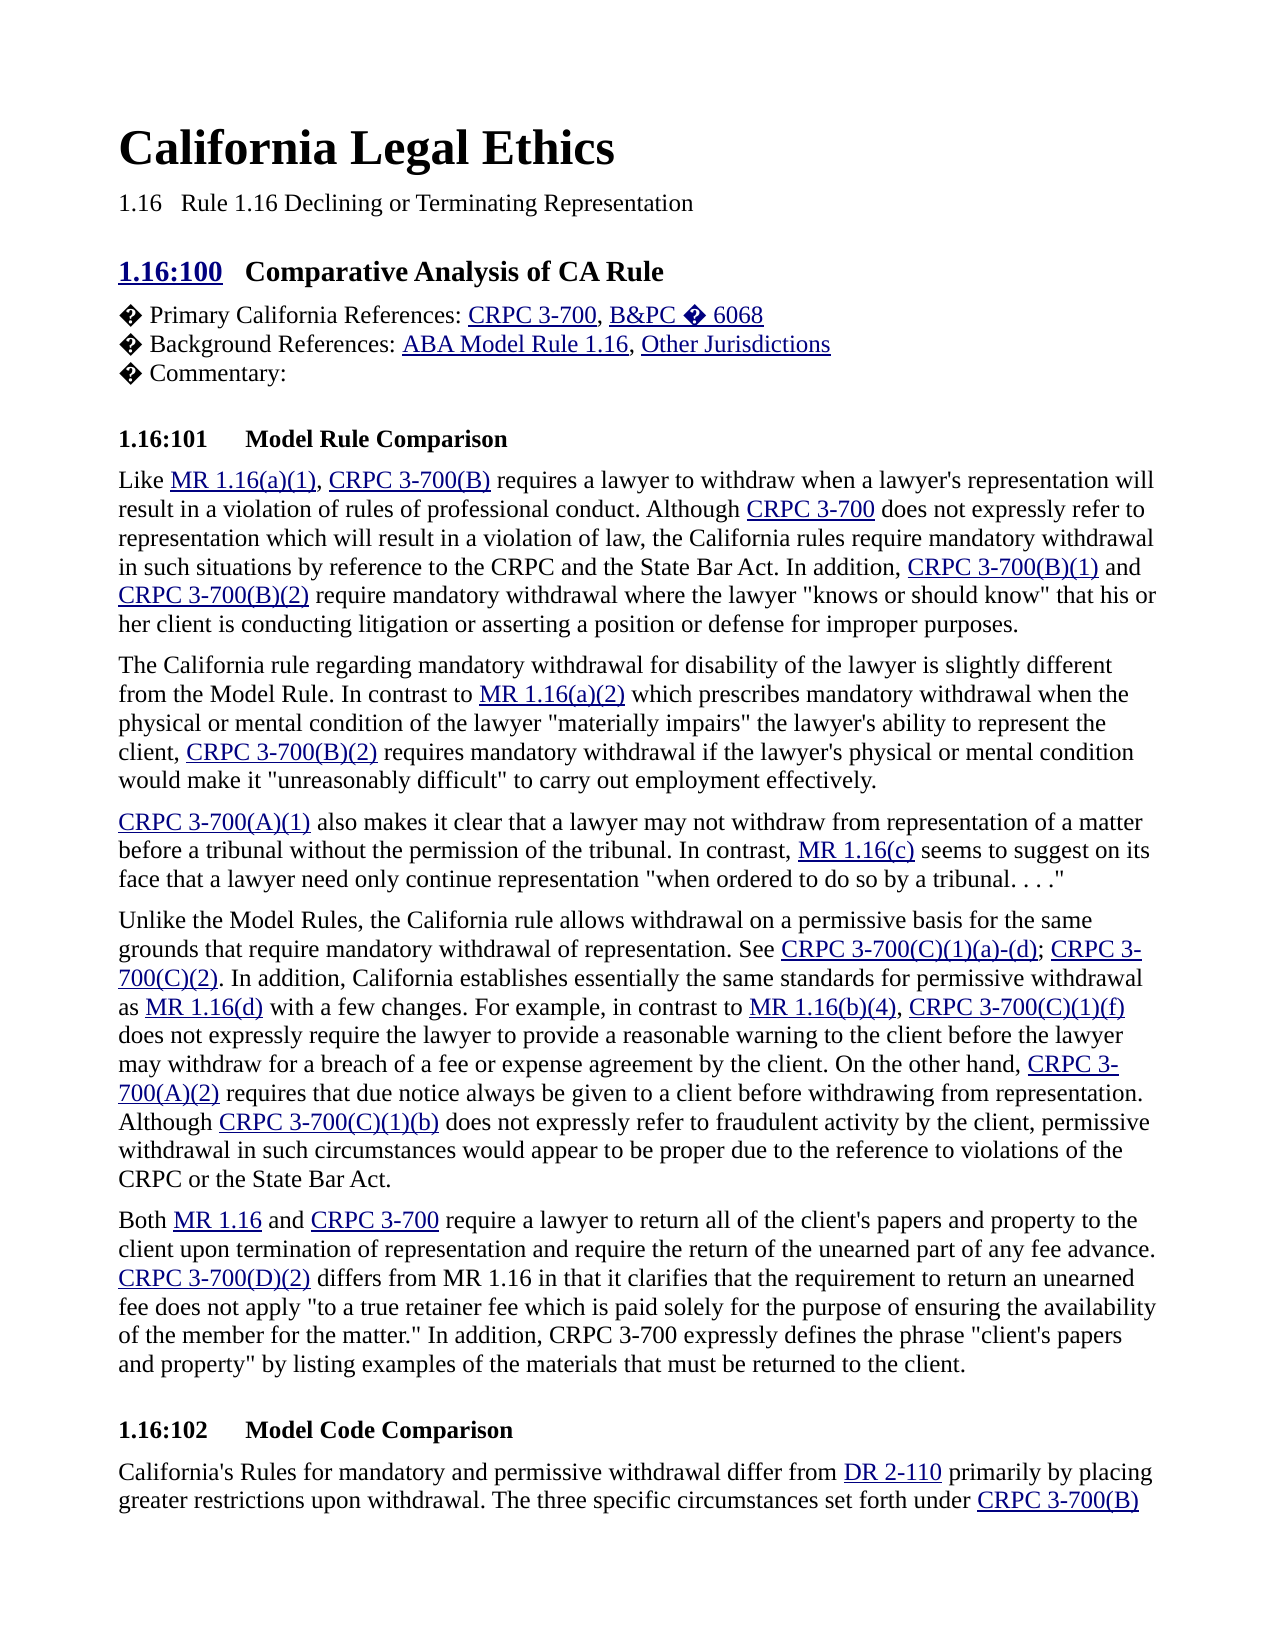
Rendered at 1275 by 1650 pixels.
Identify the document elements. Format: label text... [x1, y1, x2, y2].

text California's Rules for mandatory and permissive withdrawal differ from DR 2-110 primarily by placing greater restrictions upon withdrawal. The three specific circumstances set forth under CRPC 3-700(B) [118, 1457, 1157, 1514]
text � Primary California References: CRPC 3-700, B&PC � 6068 � Background References: ABA Model Rule 1.16, Other Jurisdictions � Commentary: [118, 300, 1157, 387]
text 1.16 Rule 1.16 Declining or Terminating Representation [118, 188, 1157, 217]
subtitle 1.16:101 Model Rule Comparison [118, 424, 1157, 453]
text Both MR 1.16 and CRPC 3-700 require a lawyer to return all of the client's papers and property to the client upon termination of representation and require the return of the unearned part of any fee advance. CRPC 3-700(D)(2) differs from MR 1.16 in that it clarifies that the requirement to return an unearned fee does not apply "to a true retainer fee which is paid solely for the purpose of ensuring the availability of the member for the matter." In addition, CRPC 3-700 expressly defines the phrase "client's papers and property" by listing examples of the materials that must be returned to the client. [118, 1205, 1157, 1378]
text Unlike the Model Rules, the California rule allows withdrawal on a permissive basis for the same grounds that require mandatory withdrawal of representation. See CRPC 3-700(C)(1)(a)-(d); CRPC 3-700(C)(2). In addition, California establishes essentially the same standards for permissive withdrawal as MR 1.16(d) with a few changes. For example, in contrast to MR 1.16(b)(4), CRPC 3-700(C)(1)(f) does not expressly require the lawyer to provide a reasonable warning to the client before the lawyer may withdraw for a breach of a fee or expense agreement by the client. On the other hand, CRPC 3-700(A)(2) requires that due notice always be given to a client before withdrawing from representation. Although CRPC 3-700(C)(1)(b) does not expressly refer to fraudulent activity by the client, permissive withdrawal in such circumstances would appear to be proper due to the reference to violations of the CRPC or the State Bar Act. [118, 905, 1157, 1193]
subtitle California Legal Ethics [118, 118, 1157, 176]
subtitle 1.16:100 Comparative Analysis of CA Rule [118, 254, 1157, 288]
text The California rule regarding mandatory withdrawal for disability of the lawyer is slightly different from the Model Rule. In contrast to MR 1.16(a)(2) which prescribes mandatory withdrawal when the physical or mental condition of the lawyer "materially impairs" the lawyer's ability to represent the client, CRPC 3-700(B)(2) requires mandatory withdrawal if the lawyer's physical or mental condition would make it "unreasonably difficult" to carry out employment effectively. [118, 650, 1157, 794]
subtitle 1.16:102 Model Code Comparison [118, 1415, 1157, 1444]
text CRPC 3-700(A)(1) also makes it clear that a lawyer may not withdraw from representation of a matter before a tribunal without the permission of the tribunal. In contrast, MR 1.16(c) seems to suggest on its face that a lawyer need only continue representation "when ordered to do so by a tribunal. . . ." [118, 807, 1157, 893]
text Like MR 1.16(a)(1), CRPC 3-700(B) requires a lawyer to withdraw when a lawyer's representation will result in a violation of rules of professional conduct. Although CRPC 3-700 does not expressly refer to representation which will result in a violation of law, the California rules require mandatory withdrawal in such situations by reference to the CRPC and the State Bar Act. In addition, CRPC 3-700(B)(1) and CRPC 3-700(B)(2) require mandatory withdrawal where the lawyer "knows or should know" that his or her client is conducting litigation or asserting a position or defense for improper purposes. [118, 465, 1157, 638]
